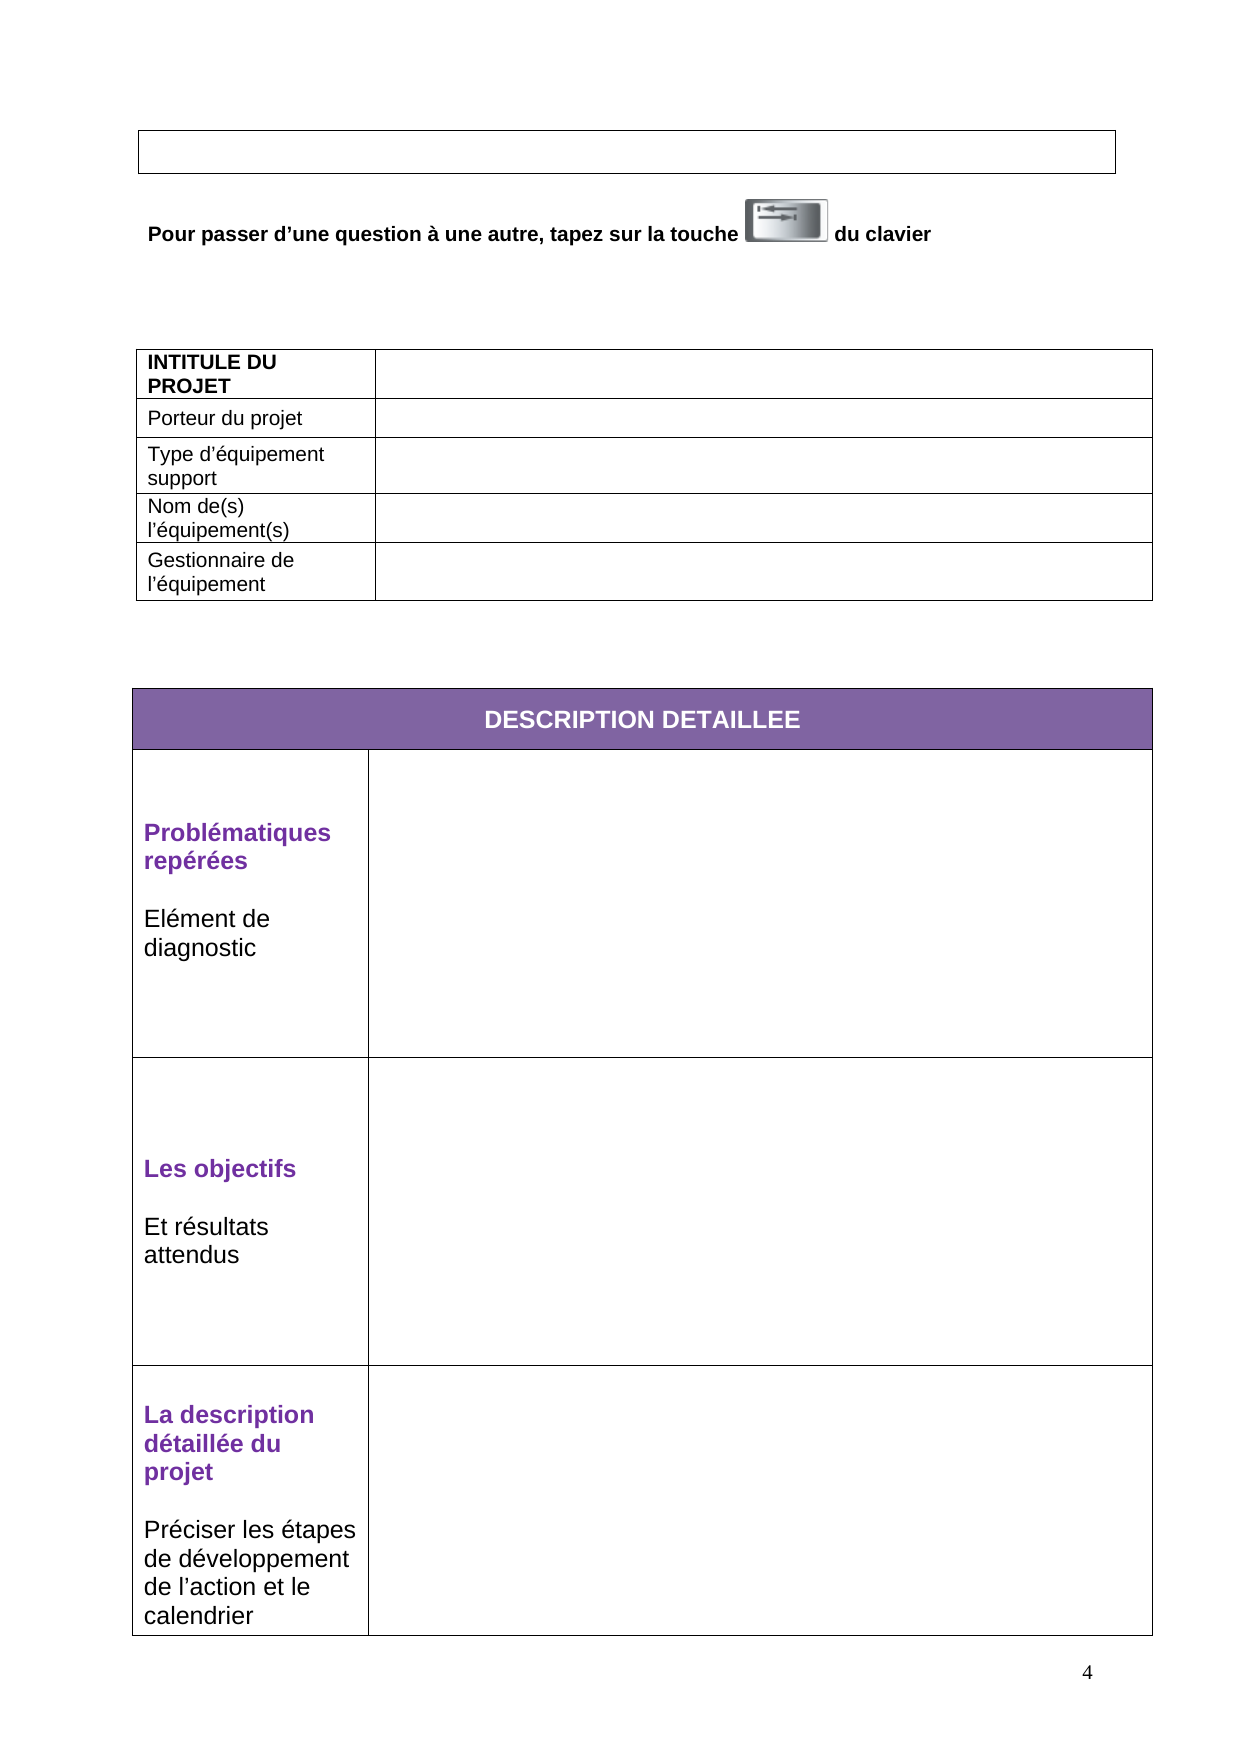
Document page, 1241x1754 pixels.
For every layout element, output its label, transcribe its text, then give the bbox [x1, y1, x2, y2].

table_cell Problématiques repérées Elément de diagnostic [133, 750, 368, 1057]
table_cell La description détaillée du projet Préciser les étapes de développement de l’action et le calendrier [133, 1366, 368, 1635]
table_cell Gestionnaire de l’équipement [137, 543, 375, 600]
subtitle Pour passer d’une question à une autre, tapez sur la touche du clavier [148, 199, 1092, 246]
table_cell [376, 399, 1152, 437]
table_header [376, 350, 1152, 397]
text PRESENTATION DU PROJET [139, 131, 1115, 173]
table_cell [369, 1366, 1152, 1635]
table_cell [376, 438, 1152, 493]
table_header INTITULE DU PROJET [137, 350, 375, 397]
picture [745, 199, 829, 242]
table_cell Les objectifs Et résultats attendus [133, 1058, 368, 1365]
table_cell [369, 1058, 1152, 1365]
table_cell Type d’équipement support [137, 438, 375, 493]
table_header DESCRIPTION DETAILLEE [133, 689, 1152, 749]
table_cell [376, 543, 1152, 600]
table_cell Porteur du projet [137, 399, 375, 437]
table_cell [369, 750, 1152, 1057]
table_cell Nom de(s) l’équipement(s) [137, 494, 375, 542]
table_cell [376, 494, 1152, 542]
